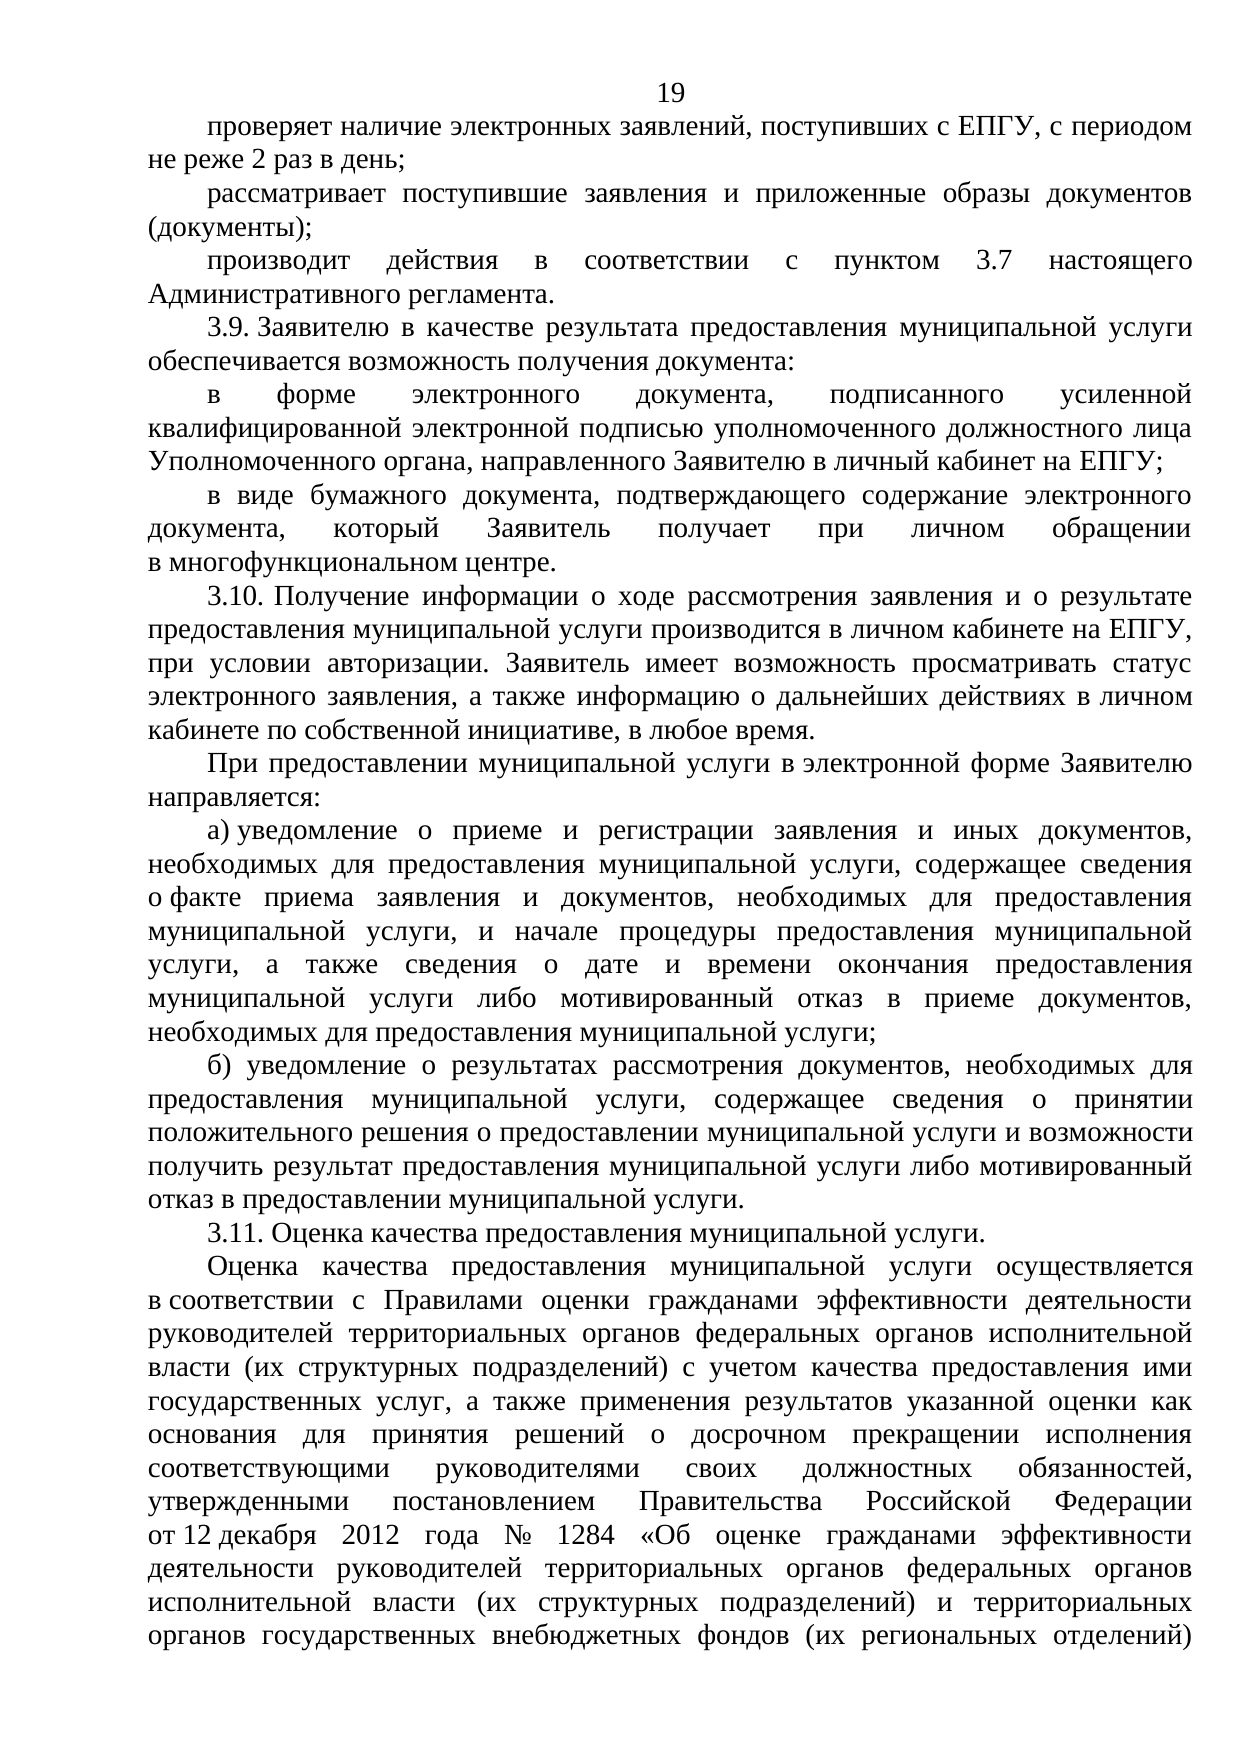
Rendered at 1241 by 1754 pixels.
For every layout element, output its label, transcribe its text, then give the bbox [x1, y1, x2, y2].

text производит действия в соответствии с пунктом 3.7 настоящего Административного регламента. [148, 243, 1193, 310]
text 3.10. Получение информации о ходе рассмотрения заявления и о результате предоставления муниципальной услуги производится в личном кабинете на ЕПГУ, при условии авторизации. Заявитель имеет возможность просматривать статус электронного заявления, а также информацию о дальнейших действиях в личном кабинете по собственной инициативе, в любое время. [148, 578, 1193, 746]
text проверяет наличие электронных заявлений, поступивших с ЕПГУ, с периодом не реже 2 раз в день; [148, 108, 1192, 176]
text рассматривает поступившие заявления и приложенные образы документов (документы); [148, 176, 1192, 243]
text а) уведомление о приеме и регистрации заявления и иных документов, необходимых для предоставления муниципальной услуги, содержащее сведения о факте приема заявления и документов, необходимых для предоставления муниципальной услуги, и начале процедуры предоставления муниципальной услуги, а также сведения о дате и времени окончания предоставления муниципальной услуги либо мотивированный отказ в приеме документов, необходимых для предоставления муниципальной услуги; [148, 813, 1193, 1048]
text в форме электронного документа, подписанного усиленной квалифицированной электронной подписью уполномоченного должностного лица Уполномоченного органа, направленного Заявителю в личный кабинет на ЕПГУ; [148, 377, 1193, 477]
text в виде бумажного документа, подтверждающего содержание электронного документа, который Заявитель получает при личном обращении в многофункциональном центре. [148, 477, 1192, 578]
text 3.9. Заявителю в качестве результата предоставления муниципальной услуги обеспечивается возможность получения документа: [148, 310, 1193, 377]
text 3.11. Оценка качества предоставления муниципальной услуги. [148, 1215, 1193, 1249]
text б) уведомление о результатах рассмотрения документов, необходимых для предоставления муниципальной услуги, содержащее сведения о принятии положительного решения о предоставлении муниципальной услуги и возможности получить результат предоставления муниципальной услуги либо мотивированный отказ в предоставлении муниципальной услуги. [148, 1048, 1193, 1215]
text При предоставлении муниципальной услуги в электронной форме Заявителю направляется: [148, 746, 1193, 813]
text Оценка качества предоставления муниципальной услуги осуществляется в соответствии с Правилами оценки гражданами эффективности деятельности руководителей территориальных органов федеральных органов исполнительной власти (их структурных подразделений) с учетом качества предоставления ими государственных услуг, а также применения результатов указанной оценки как основания для принятия решений о досрочном прекращении исполнения соответствующими руководителями своих должностных обязанностей, утвержденными постановлением Правительства Российской Федерации от 12 декабря 2012 года № 1284 «Об оценке гражданами эффективности деятельности руководителей территориальных органов федеральных органов исполнительной власти (их структурных подразделений) и территориальных органов государственных внебюджетных фондов (их региональных отделений) [148, 1249, 1193, 1651]
